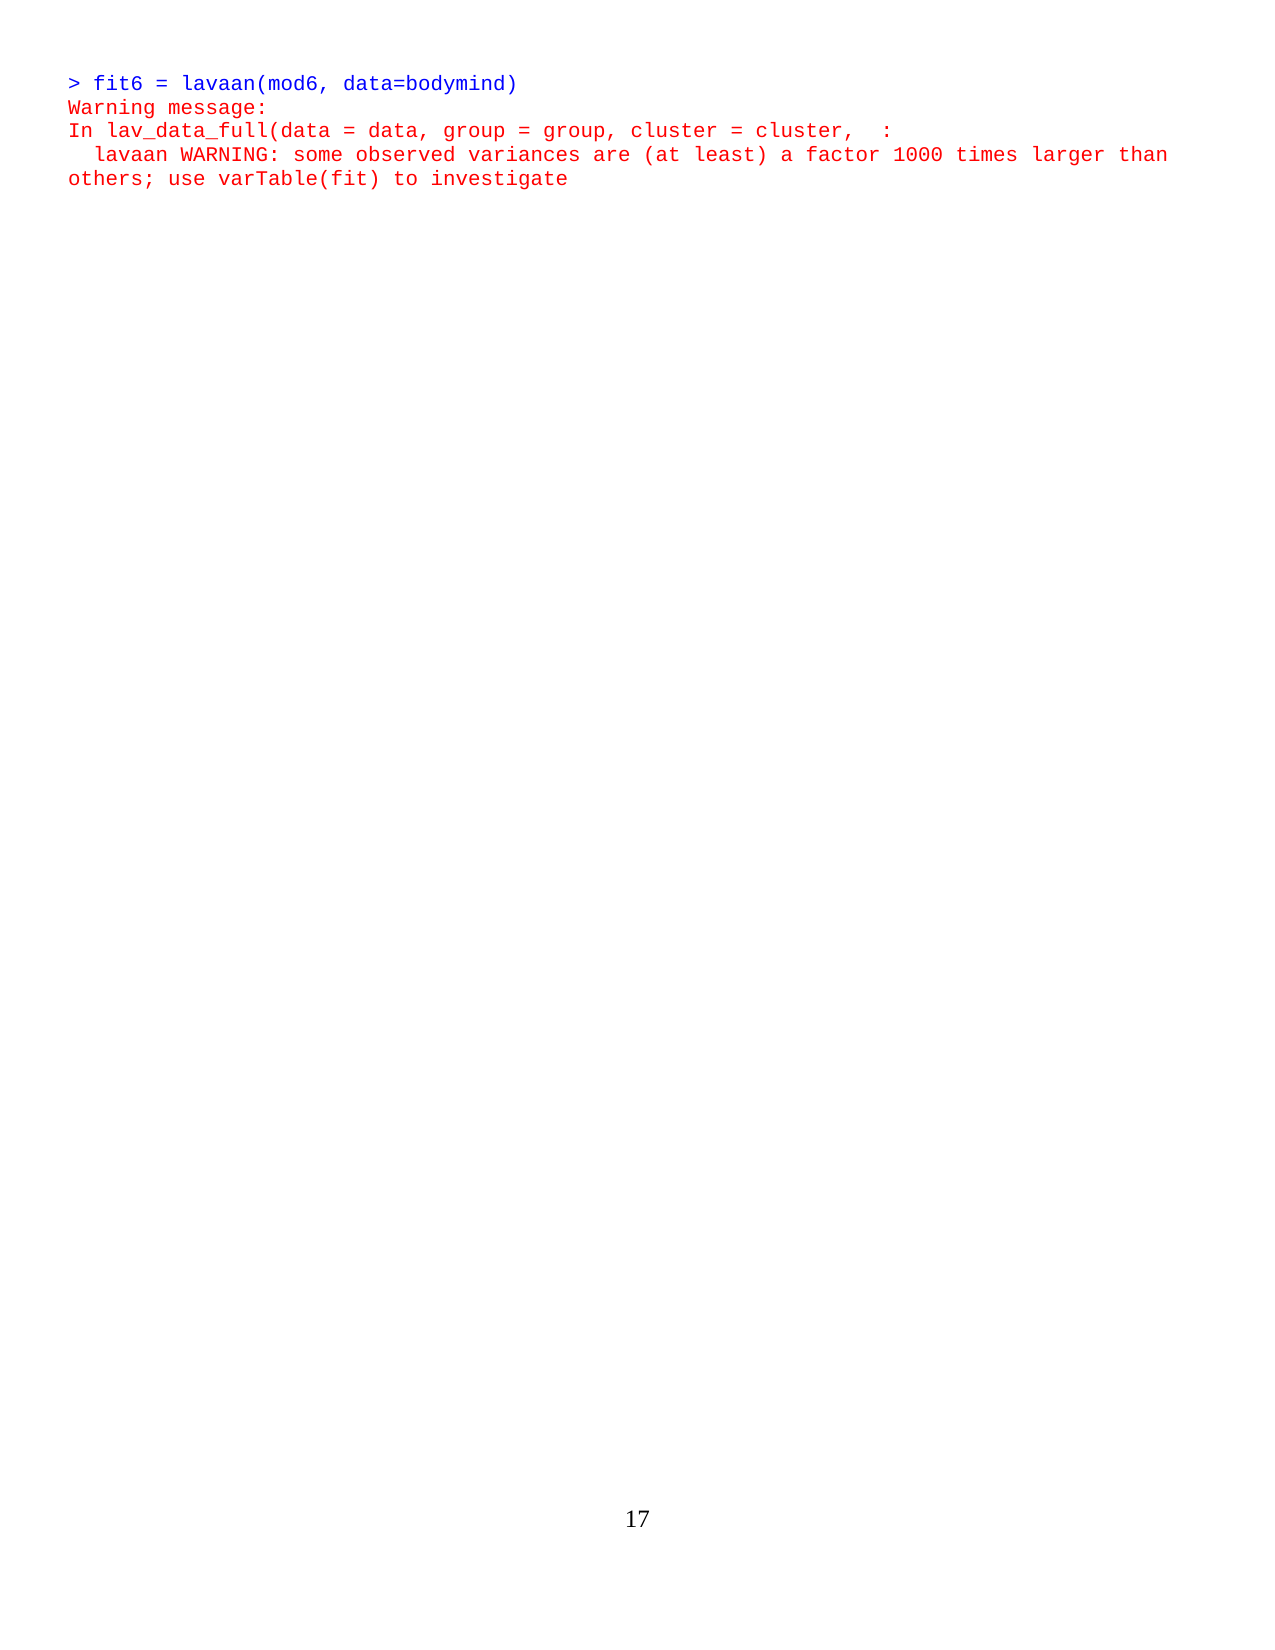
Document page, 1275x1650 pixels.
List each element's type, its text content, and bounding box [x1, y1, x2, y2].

text > fit6 = lavaan(mod6, data=bodymind) [68, 73, 1206, 97]
text In lav_data_full(data = data, group = group, cluster = cluster, : [68, 120, 1206, 144]
text Warning message: [68, 97, 1206, 120]
text lavaan WARNING: some observed variances are (at least) a factor 1000 times larger than others; use varTable(fit) to investigate [68, 144, 1206, 191]
